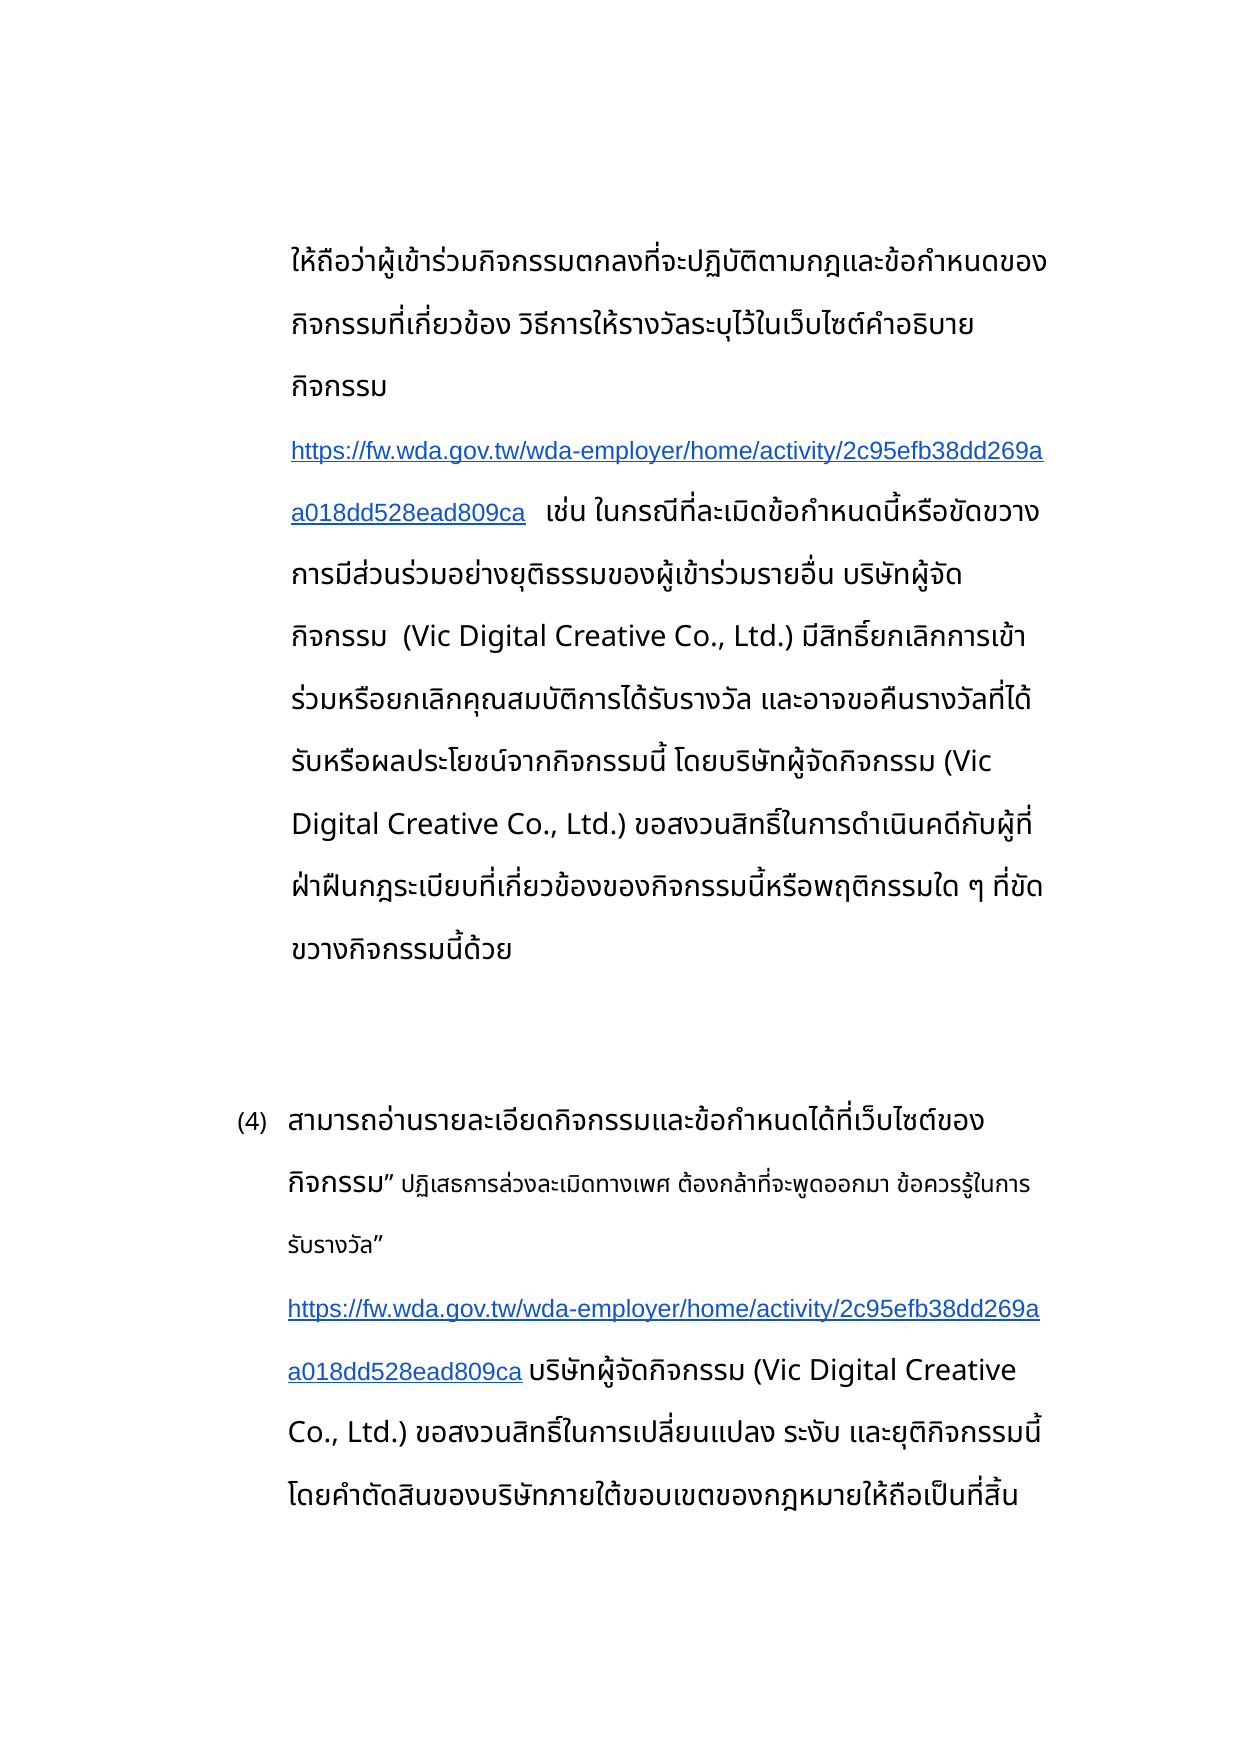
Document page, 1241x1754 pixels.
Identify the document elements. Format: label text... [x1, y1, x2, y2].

text ให้ถือว่าผู้เข้าร่วมกิจกรรมตกลงที่จะปฏิบัติตามกฎและข้อกำหนดของกิจกรรมที่เกี่ยวข้อง วิธีการให้รางวัลระบุไว้ในเว็บไซต์คำอธิบายกิจกรรม https://fw.wda.gov.tw/wda-employer/home/activity/2c95efb38dd269aa018dd528ead809ca เช่น ในกรณีที่ละเมิดข้อกำหนดนี้หรือขัดขวางการมีส่วนร่วมอย่างยุติธรรมของผู้เข้าร่วมรายอื่น บริษัทผู้จัดกิจกรรม (Vic Digital Creative Co., Ltd.) มีสิทธิ์ยกเลิกการเข้าร่วมหรือยกเลิกคุณสมบัติการได้รับรางวัล และอาจขอคืนรางวัลที่ได้รับหรือผลประโยชน์จากกิจกรรมนี้ โดยบริษัทผู้จัดกิจกรรม (Vic Digital Creative Co., Ltd.) ขอสงวนสิทธิ์ในการดำเนินคดีกับผู้ที่ฝ่าฝืนกฎระเบียบที่เกี่ยวข้องของกิจกรรมนี้หรือพฤติกรรมใด ๆ ที่ขัดขวางกิจกรรมนี้ด้วย [291, 221, 1053, 971]
list สามารถอ่านรายละเอียดกิจกรรมและข้อกำหนดได้ที่เว็บไซต์ของกิจกรรม” ปฏิเสธการล่วงละเมิดทางเพศ ต้องกล้าที่จะพูดออกมา ข้อควรรู้ในการรับรางวัล” https://fw.wda.gov.tw/wda-employer/home/activity/2c95efb38dd269aa018dd528ead809ca บริษัทผู้จัดกิจกรรม (Vic Digital Creative Co., Ltd.) ขอสงวนสิทธิ์ในการเปลี่ยนแปลง ระงับ และยุติกิจกรรมนี้ โดยคำตัดสินของบริษัทภายใต้ขอบเขตของกฎหมายให้ถือเป็นที่สิ้น [237, 1079, 1053, 1517]
